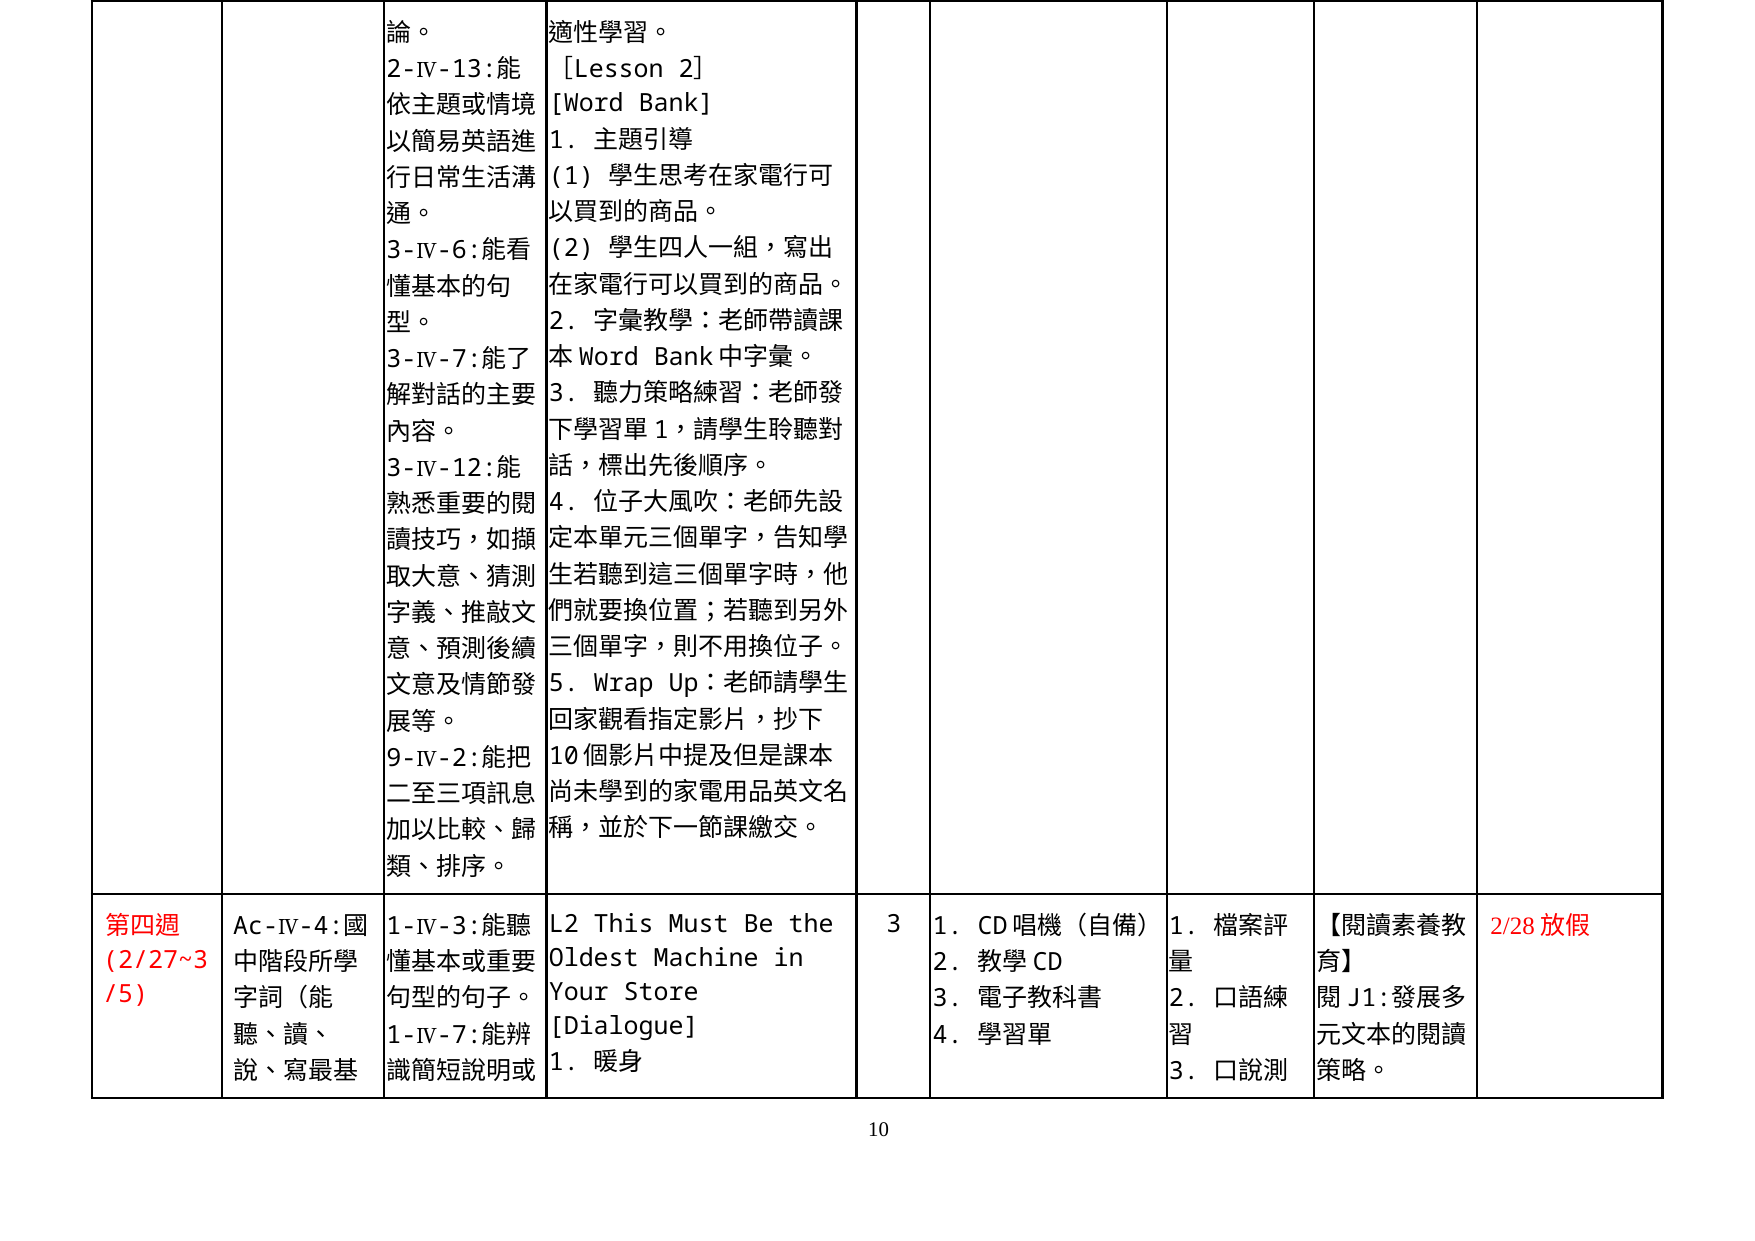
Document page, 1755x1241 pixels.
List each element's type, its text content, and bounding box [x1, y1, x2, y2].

table_cell 3 [858, 895, 929, 1097]
table_cell 第四週(2/27~3/5) [93, 895, 221, 1097]
table_cell [931, 2, 1166, 893]
table_cell 1. CD唱機（自備） 2. 教學CD 3. 電子教科書 4. 學習單 [931, 895, 1166, 1097]
table_cell 【閱讀素養教育】 閱J1:發展多元文本的閱讀策略。 [1315, 895, 1476, 1097]
table_cell 論。 2-Ⅳ-13:能依主題或情境以簡易英語進行日常生活溝通。 3-Ⅳ-6:能看懂基本的句型。 3-Ⅳ-7:能了解對話的主要內容。 3-Ⅳ-12:能熟悉重要的閱讀技巧，如擷取大意、猜測字義、推敲文意、預測後續文意及情節發展等。 9-Ⅳ-2:能把二至三項訊息加以比較、歸類、排序。 [385, 2, 545, 893]
table_cell [93, 2, 221, 893]
table_cell Ac-Ⅳ-4:國中階段所學字詞（能聽、讀、說、寫最基 [223, 895, 383, 1097]
table_cell 1-Ⅳ-3:能聽懂基本或重要句型的句子。 1-Ⅳ-7:能辨識簡短說明或 [385, 895, 545, 1097]
table_cell L2 This Must Be the Oldest Machine in Your Store [Dialogue] 1. 暖身 [548, 895, 855, 1097]
table_cell 1. 檔案評量 2. 口語練習 3. 口說測 [1168, 895, 1313, 1097]
table_cell 適性學習。 ［Lesson 2］ [Word Bank] 1. 主題引導 (1) 學生思考在家電行可以買到的商品。 (2) 學生四人一組，寫出在家電行可以買到的商品。 2. 字彙教學：老師帶讀課本Word Bank中字彙。 3. 聽力策略練習：老師發下學習單1，請學生聆聽對話，標出先後順序。 4. 位子大風吹：老師先設定本單元三個單字，告知學生若聽到這三個單字時，他們就要換位置；若聽到另外三個單字，則不用換位子。 5. Wrap Up：老師請學生回家觀看指定影片，抄下10個影片中提及但是課本尚未學到的家電用品英文名稱，並於下一節課繳交。 [548, 2, 855, 893]
table_cell [1478, 2, 1661, 893]
table_cell [858, 2, 929, 893]
table_cell [1315, 2, 1476, 893]
table_cell 2/28放假 [1478, 895, 1661, 1097]
table_cell [1168, 2, 1313, 893]
table_cell [223, 2, 383, 893]
